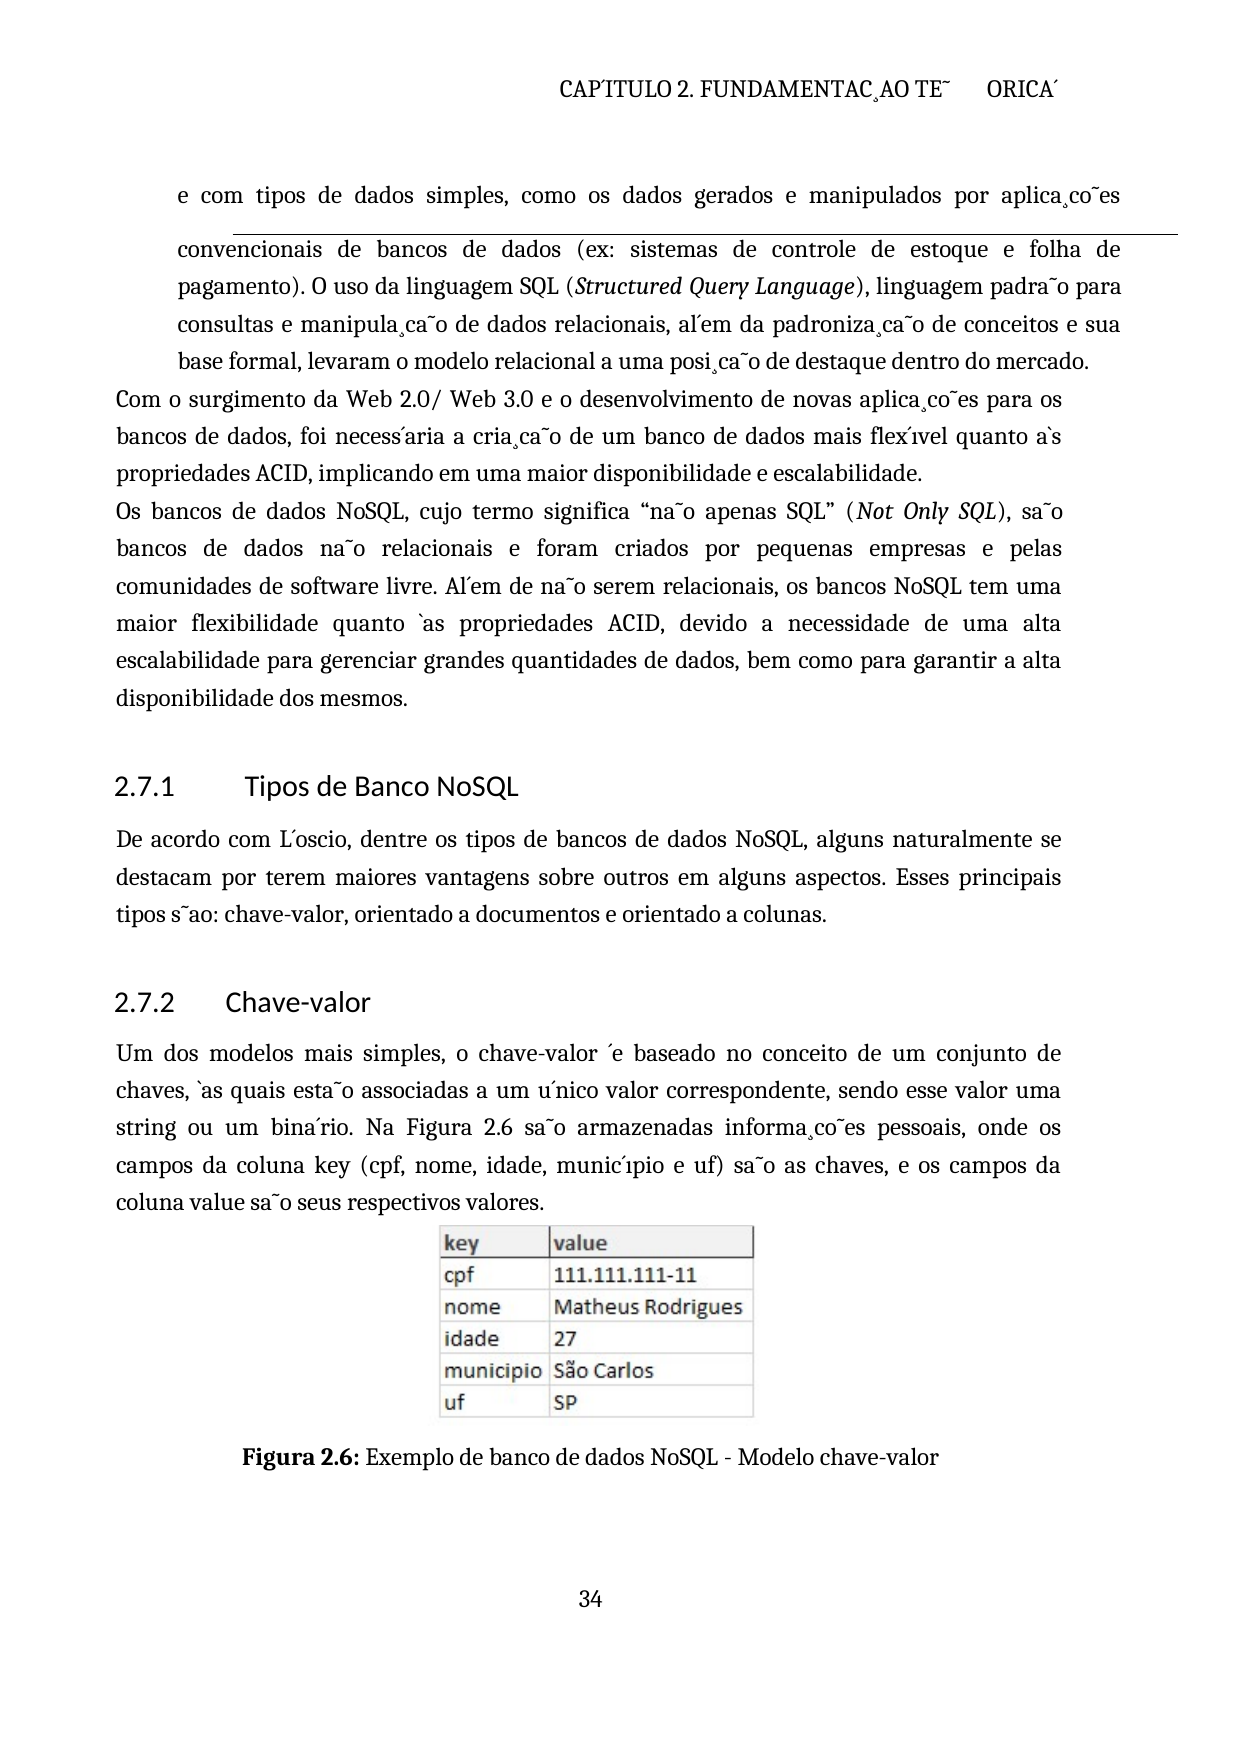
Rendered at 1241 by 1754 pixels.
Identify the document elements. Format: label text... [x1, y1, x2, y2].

text Figura 2.6: Exemplo de banco de dados NoSQL - Modelo chave-valor [177, 1443, 1004, 1472]
text Os bancos de dados NoSQL, cujo termo significa “na˜o apenas SQL” (Not Only SQL), sa˜o bancos de dados na˜o relacionais e foram criados por pequenas empresas e pelas comunidades de software livre. Al´em de na˜o serem relacionais, os bancos NoSQL tem uma maior flexibilidade quanto `as propriedades ACID, devido a necessidade de uma alta escalabilidade para gerenciar grandes quantidades de dados, bem como para garantir a alta disponibilidade dos mesmos. [116, 497, 1063, 712]
subtitle 2.7.2 Chave-valor [114, 983, 1122, 1020]
text e com tipos de dados simples, como os dados gerados e manipulados por aplica¸co˜es convencionais de bancos de dados (ex: sistemas de controle de estoque e folha de pagamento). O uso da linguagem SQL (Structured Query Language), linguagem padra˜o para consultas e manipula¸ca˜o de dados relacionais, al´em da padroniza¸ca˜o de conceitos e sua base formal, levaram o modelo relacional a uma posi¸ca˜o de destaque dentro do mercado. [177, 181, 1122, 376]
text Com o surgimento da Web 2.0/ Web 3.0 e o desenvolvimento de novas aplica¸co˜es para os bancos de dados, foi necess´aria a cria¸ca˜o de um banco de dados mais flex´ıvel quanto a`s propriedades ACID, implicando em uma maior disponibilidade e escalabilidade. [116, 384, 1063, 488]
text De acordo com L´oscio, dentre os tipos de bancos de dados NoSQL, alguns naturalmente se destacam por terem maiores vantagens sobre outros em alguns aspectos. Esses principais tipos s˜ao: chave-valor, orientado a documentos e orientado a colunas. [116, 825, 1063, 928]
subtitle 2.7.1 Tipos de Banco NoSQL [114, 767, 1122, 804]
text Um dos modelos mais simples, o chave-valor ´e baseado no conceito de um conjunto de chaves, `as quais esta˜o associadas a um u´nico valor correspondente, sendo esse valor uma string ou um bina´rio. Na Figura 2.6 sa˜o armazenadas informa¸co˜es pessoais, onde os campos da coluna key (cpf, nome, idade, munic´ıpio e uf) sa˜o as chaves, e os campos da coluna value sa˜o seus respectivos valores. [116, 1039, 1063, 1217]
